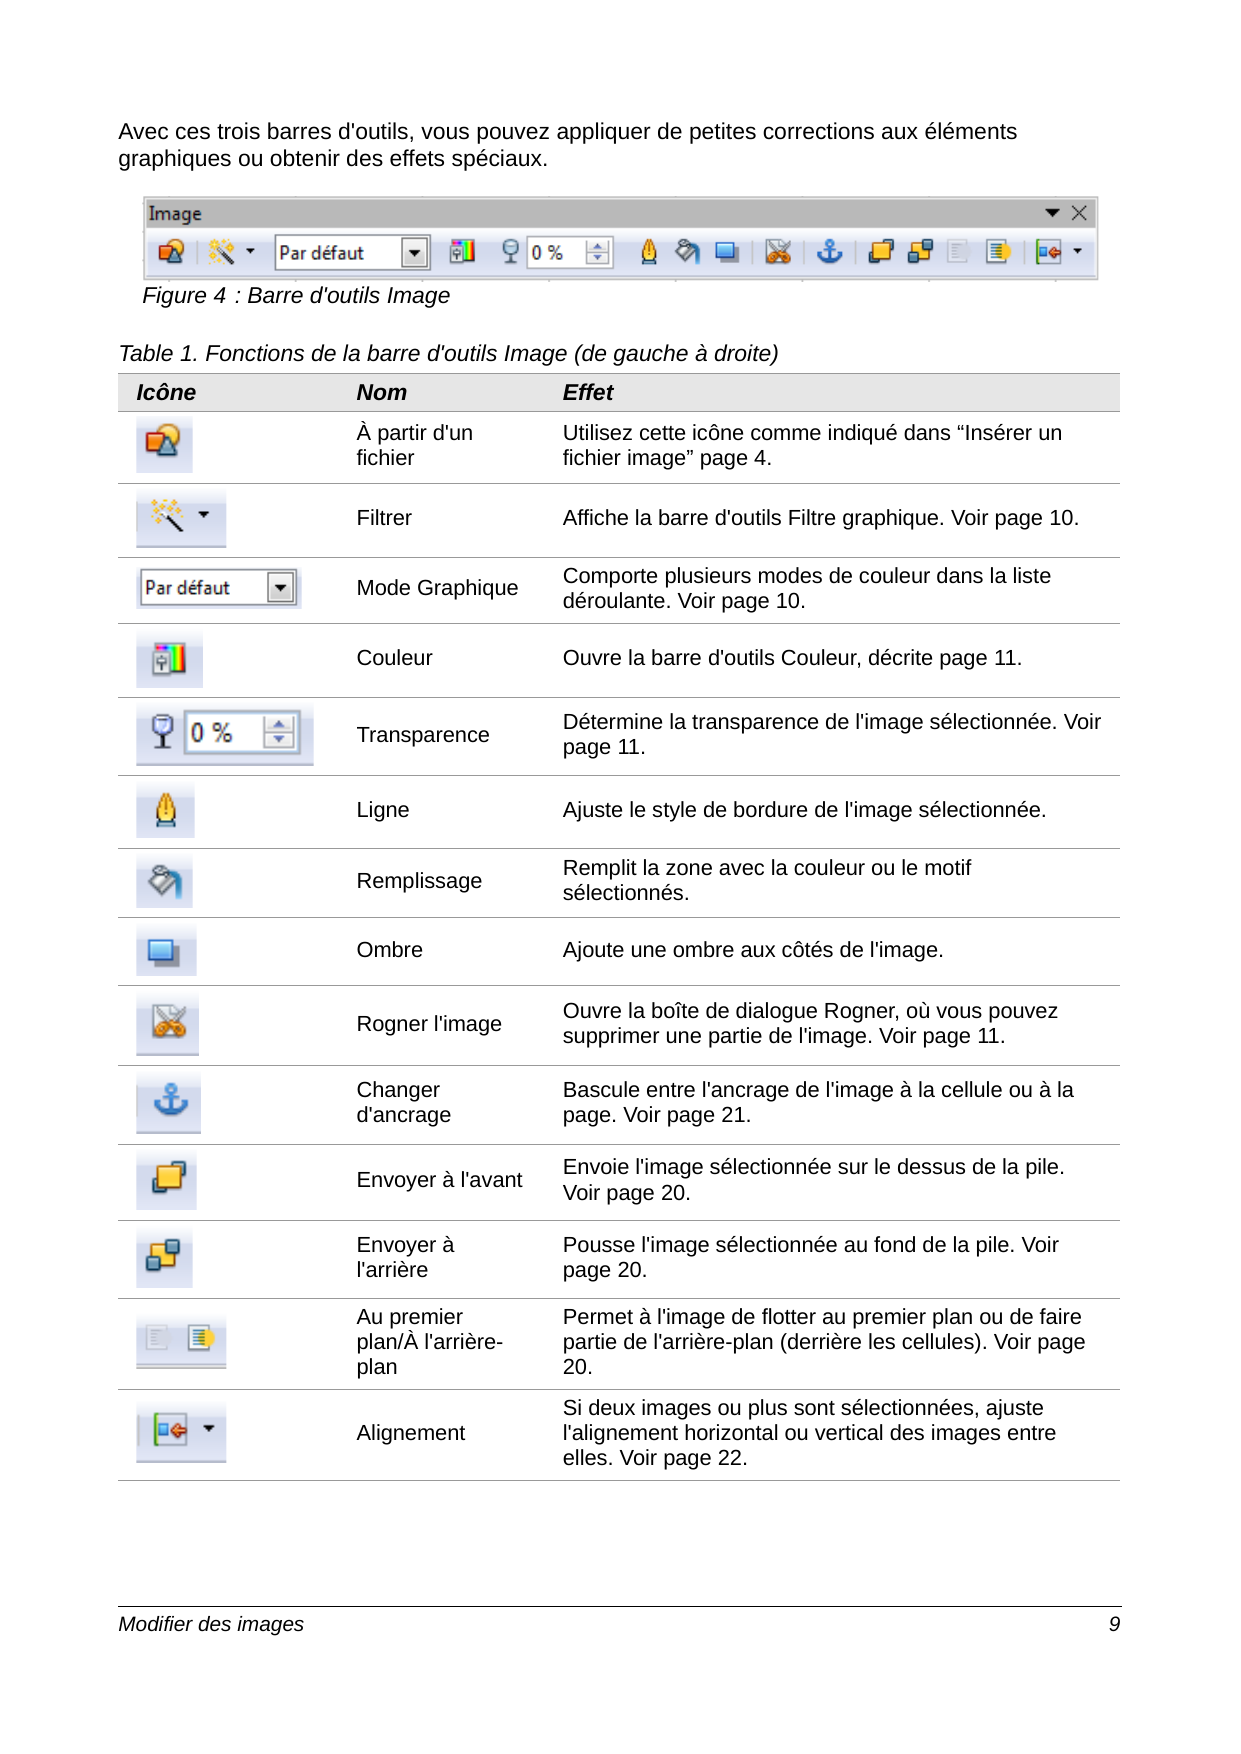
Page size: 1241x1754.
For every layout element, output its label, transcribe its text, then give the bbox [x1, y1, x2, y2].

table_cell Au premier plan/À l'arrière-plan [338, 1299, 544, 1389]
table_cell Envoie l'image sélectionnée sur le dessus de la pile. Voir page 20. [545, 1145, 1120, 1219]
table_cell Si deux images ou plus sont sélectionnées, ajuste l'alignement horizontal ou vertical des images entre elles. Voir page 22. [545, 1390, 1120, 1480]
table_cell Bascule entre l'ancrage de l'image à la cellule ou à la page. Voir page 21. [545, 1066, 1120, 1143]
picture [136, 1225, 193, 1288]
table_cell [118, 1299, 338, 1389]
picture [136, 853, 193, 908]
picture [136, 1071, 201, 1134]
table_cell À partir d'un fichier [338, 412, 544, 483]
table_cell Envoyer à l'arrière [338, 1221, 544, 1298]
table_cell [118, 484, 338, 557]
picture [136, 1313, 227, 1369]
text Avec ces trois barres d'outils, vous pouvez appliquer de petites corrections aux éléments graphiques ou obtenir des effets spéciaux. [118, 118, 1122, 171]
table_cell [118, 698, 338, 775]
table_cell Détermine la transparence de l'image sélectionnée. Voir page 11. [545, 698, 1120, 775]
table_cell Ajuste le style de bordure de l'image sélectionnée. [545, 776, 1120, 847]
table_cell [118, 986, 338, 1065]
table_cell Utilisez cette icône comme indiqué dans “Insérer un fichier image” page 4. [545, 412, 1120, 483]
picture [136, 567, 302, 609]
table_header Nom [338, 374, 544, 411]
picture [136, 1401, 227, 1463]
table_cell Pousse l'image sélectionnée au fond de la pile. Voir page 20. [545, 1221, 1120, 1298]
table_cell Ligne [338, 776, 544, 847]
table_cell [118, 412, 338, 483]
table_cell [118, 1221, 338, 1298]
table_cell Ombre [338, 918, 544, 985]
table_cell Transparence [338, 698, 544, 775]
picture [136, 1149, 197, 1210]
table_cell [118, 624, 338, 697]
table_cell Ouvre la boîte de dialogue Rogner, où vous pouvez supprimer une partie de l'image. Voir page 11. [545, 986, 1120, 1065]
text Figure 4 : Barre d'outils Image [142, 282, 1098, 308]
table_cell Affiche la barre d'outils Filtre graphique. Voir page 10. [545, 484, 1120, 557]
picture [136, 628, 203, 688]
picture [136, 702, 314, 766]
picture [136, 781, 195, 838]
table_cell [118, 1066, 338, 1143]
picture [136, 990, 199, 1056]
table_cell Rogner l'image [338, 986, 544, 1065]
table_cell Couleur [338, 624, 544, 697]
table_cell [118, 776, 338, 847]
table_cell Remplit la zone avec la couleur ou le motif sélectionnés. [545, 849, 1120, 917]
picture [142, 196, 1099, 282]
table_cell [118, 558, 338, 623]
table_cell Ouvre la barre d'outils Couleur, décrite page 11. [545, 624, 1120, 697]
text Table 1. Fonctions de la barre d'outils Image (de gauche à droite) [118, 340, 1122, 366]
table_cell Permet à l'image de flotter au premier plan ou de faire partie de l'arrière-plan (derrière les cellules). Voir page 20. [545, 1299, 1120, 1389]
table_cell Remplissage [338, 849, 544, 917]
table_cell [118, 918, 338, 985]
table_cell Filtrer [338, 484, 544, 557]
table_cell [118, 849, 338, 917]
table_cell Ajoute une ombre aux côtés de l'image. [545, 918, 1120, 985]
table_cell Comporte plusieurs modes de couleur dans la liste déroulante. Voir page 10. [545, 558, 1120, 623]
table_cell Mode Graphique [338, 558, 544, 623]
picture [136, 488, 227, 548]
table_cell [118, 1390, 338, 1480]
table_cell Alignement [338, 1390, 544, 1480]
picture [136, 416, 193, 473]
table_cell Changer d'ancrage [338, 1066, 544, 1143]
table_header Icône [118, 374, 338, 411]
table_header Effet [545, 374, 1120, 411]
table_cell [118, 1145, 338, 1219]
table_cell Envoyer à l'avant [338, 1145, 544, 1219]
picture [136, 923, 197, 976]
